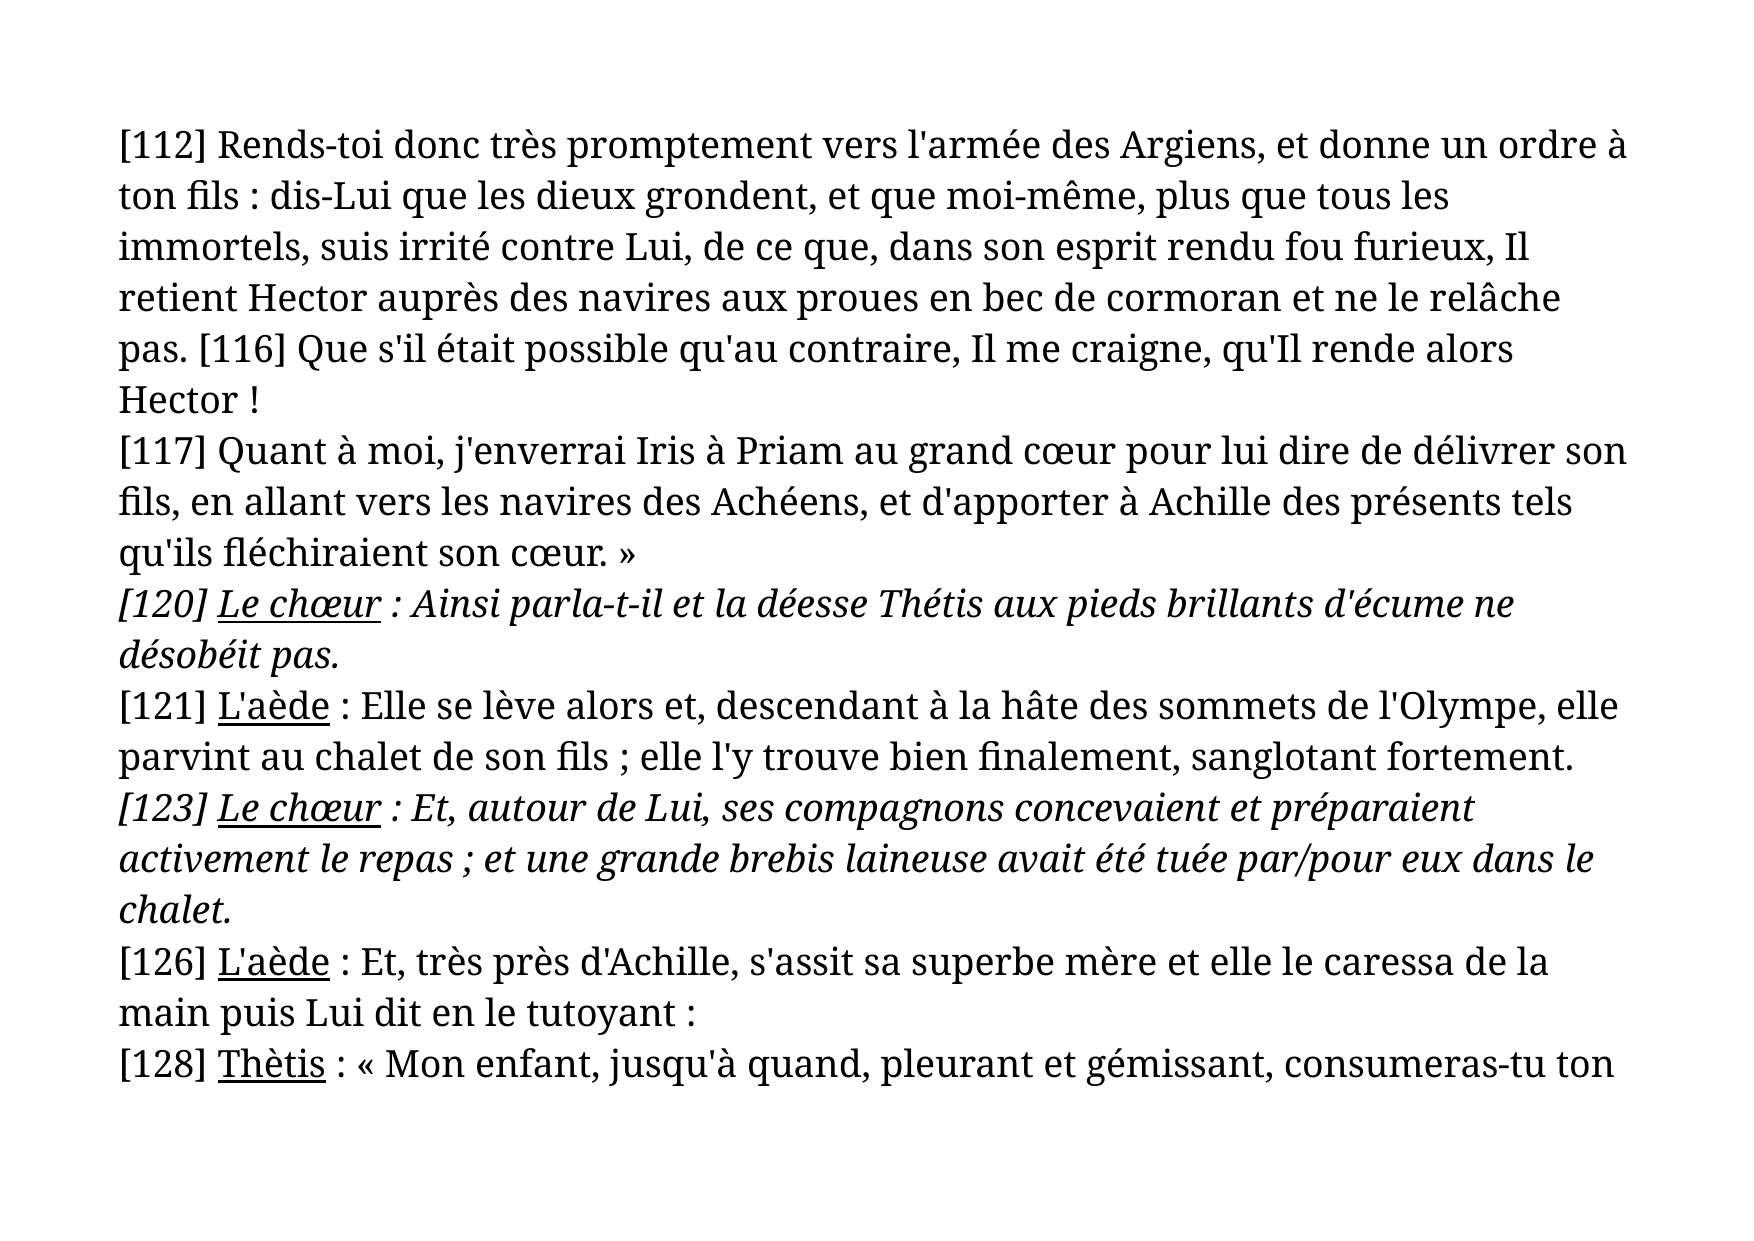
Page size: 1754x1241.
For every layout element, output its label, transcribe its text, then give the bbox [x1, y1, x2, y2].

text [128] Thètis : « Mon enfant, jusqu'à quand, pleurant et gémissant, consumeras-tu ton [118, 1037, 1636, 1088]
text [117] Quant à moi, j'enverrai Iris à Priam au grand cœur pour lui dire de délivrer son fils, en allant vers les navires des Achéens, et d'apporter à Achille des présents tels qu'ils fléchiraient son cœur. » [118, 424, 1636, 577]
text [123] Le chœur : Et, autour de Lui, ses compagnons concevaient et préparaient activement le repas ; et une grande brebis laineuse avait été tuée par/pour eux dans le chalet. [118, 782, 1636, 935]
text [112] Rends-toi donc très promptement vers l'armée des Argiens, et donne un ordre à ton fils : dis-Lui que les dieux grondent, et que moi-même, plus que tous les immortels, suis irrité contre Lui, de ce que, dans son esprit rendu fou furieux, Il retient Hector auprès des navires aux proues en bec de cormoran et ne le relâche pas. [116] Que s'il était possible qu'au contraire, Il me craigne, qu'Il rende alors Hector ! [118, 118, 1636, 424]
text [120] Le chœur : Ainsi parla-t-il et la déesse Thétis aux pieds brillants d'écume ne désobéit pas. [118, 577, 1636, 679]
text [126] L'aède : Et, très près d'Achille, s'assit sa superbe mère et elle le caressa de la main puis Lui dit en le tutoyant : [118, 935, 1636, 1037]
text [121] L'aède : Elle se lève alors et, descendant à la hâte des sommets de l'Olympe, elle parvint au chalet de son fils ; elle l'y trouve bien finalement, sanglotant fortement. [118, 679, 1636, 782]
